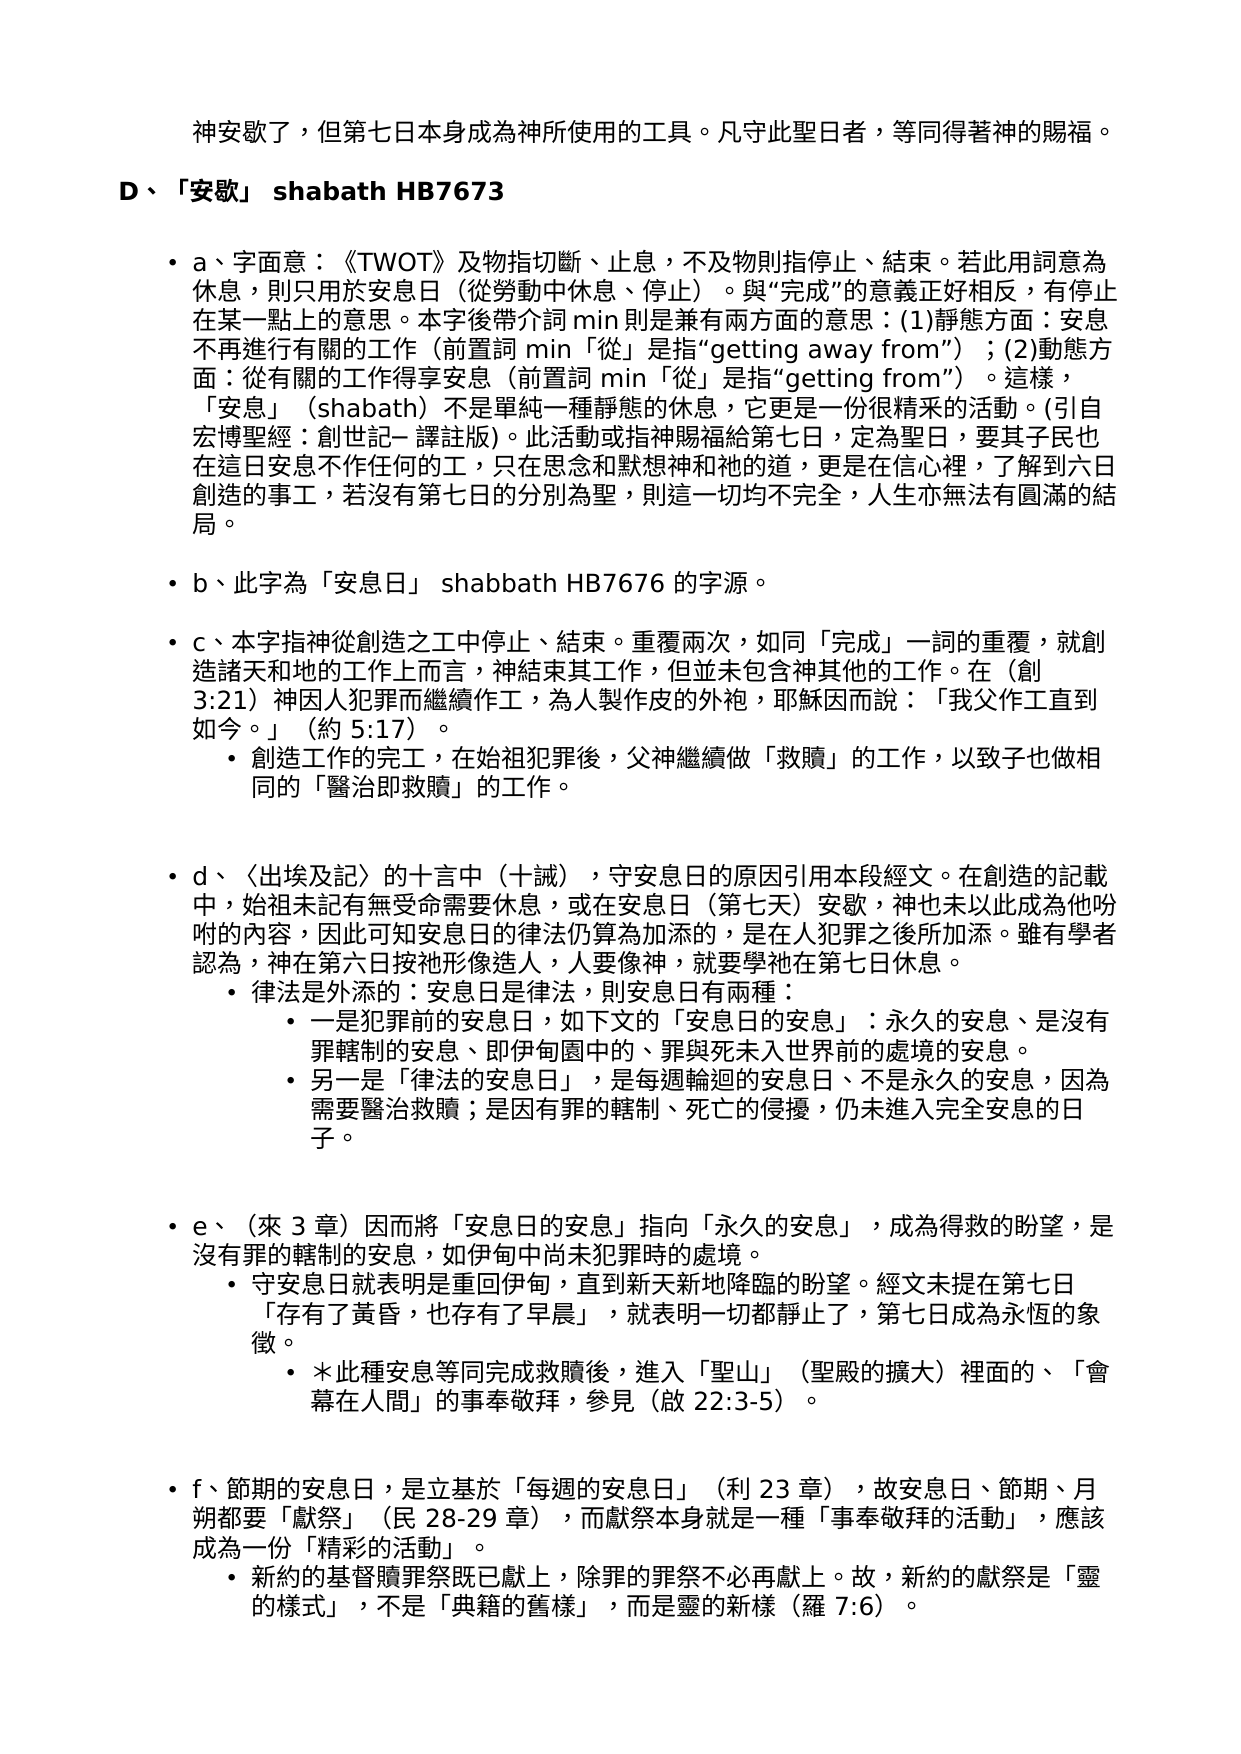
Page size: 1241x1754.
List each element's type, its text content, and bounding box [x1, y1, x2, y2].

list 新約的基督贖罪祭既已獻上，除罪的罪祭不必再獻上。故，新約的獻祭是「靈的樣式」，不是「典籍的舊樣」，而是靈的新樣（羅 7:6）。 [236, 1563, 1122, 1621]
text D、「安歇」 shabath HB7673 [118, 177, 1122, 206]
list 創造工作的完工，在始祖犯罪後，父神繼續做「救贖」的工作，以致子也做相同的「醫治即救贖」的工作。 [236, 744, 1122, 803]
list c、本字指神從創造之工中停止、結束。重覆兩次，如同「完成」一詞的重覆，就創造諸天和地的工作上而言，神結束其工作，但並未包含神其他的工作。在（創 3:21）神因人犯罪而繼續作工，為人製作皮的外袍，耶穌因而說：「我父作工直到如今。」（約 5:17）。 [177, 628, 1122, 744]
list 神安歇了，但第七日本身成為神所使用的工具。凡守此聖日者，等同得著神的賜福。 [177, 118, 1122, 147]
list 律法是外添的：安息日是律法，則安息日有兩種： [236, 978, 1122, 1007]
list 另一是「律法的安息日」，是每週輪迴的安息日、不是永久的安息，因為需要醫治救贖；是因有罪的轄制、死亡的侵擾，仍未進入完全安息的日子。 [295, 1066, 1122, 1153]
list 守安息日就表明是重回伊甸，直到新天新地降臨的盼望。經文未提在第七日「存有了黃昏，也存有了早晨」，就表明一切都靜止了，第七日成為永恆的象徵。 [236, 1271, 1122, 1358]
list b、此字為「安息日」 shabbath HB7676 的字源。 [177, 569, 1122, 598]
list e、（來 3 章）因而將「安息日的安息」指向「永久的安息」，成為得救的盼望，是沒有罪的轄制的安息，如伊甸中尚未犯罪時的處境。 [177, 1212, 1122, 1271]
list 一是犯罪前的安息日，如下文的「安息日的安息」：永久的安息、是沒有罪轄制的安息、即伊甸園中的、罪與死未入世界前的處境的安息。 [295, 1007, 1122, 1066]
list a、字面意：《TWOT》及物指切斷、止息，不及物則指停止、結束。若此用詞意為休息，則只用於安息日（從勞動中休息、停止）。與“完成”的意義正好相反，有停止在某一點上的意思。本字後帶介詞min則是兼有兩方面的意思：(1)靜態方面：安息不再進行有關的工作（前置詞 min「從」是指“getting away from”）；(2)動態方面：從有關的工作得享安息（前置詞 min「從」是指“getting from”）。這樣，「安息」（shabath）不是單純一種靜態的休息，它更是一份很精釆的活動。(引自宏博聖經：創世記─ 譯註版)。此活動或指神賜福給第七日，定為聖日，要其子民也在這日安息不作任何的工，只在思念和默想神和祂的道，更是在信心裡，了解到六日創造的事工，若沒有第七日的分別為聖，則這一切均不完全，人生亦無法有圓滿的結局。 [177, 248, 1122, 539]
list d、〈出埃及記〉的十言中（十誡），守安息日的原因引用本段經文。在創造的記載中，始祖未記有無受命需要休息，或在安息日（第七天）安歇，神也未以此成為他吩咐的內容，因此可知安息日的律法仍算為加添的，是在人犯罪之後所加添。雖有學者認為，神在第六日按祂形像造人，人要像神，就要學祂在第七日休息。 [177, 862, 1122, 978]
list ＊此種安息等同完成救贖後，進入「聖山」（聖殿的擴大）裡面的、「會幕在人間」的事奉敬拜，參見（啟 22:3-5）。 [295, 1358, 1122, 1416]
list f、節期的安息日，是立基於「每週的安息日」（利 23 章），故安息日、節期、月朔都要「獻祭」（民 28-29 章），而獻祭本身就是一種「事奉敬拜的活動」，應該成為一份「精彩的活動」。 [177, 1475, 1122, 1563]
